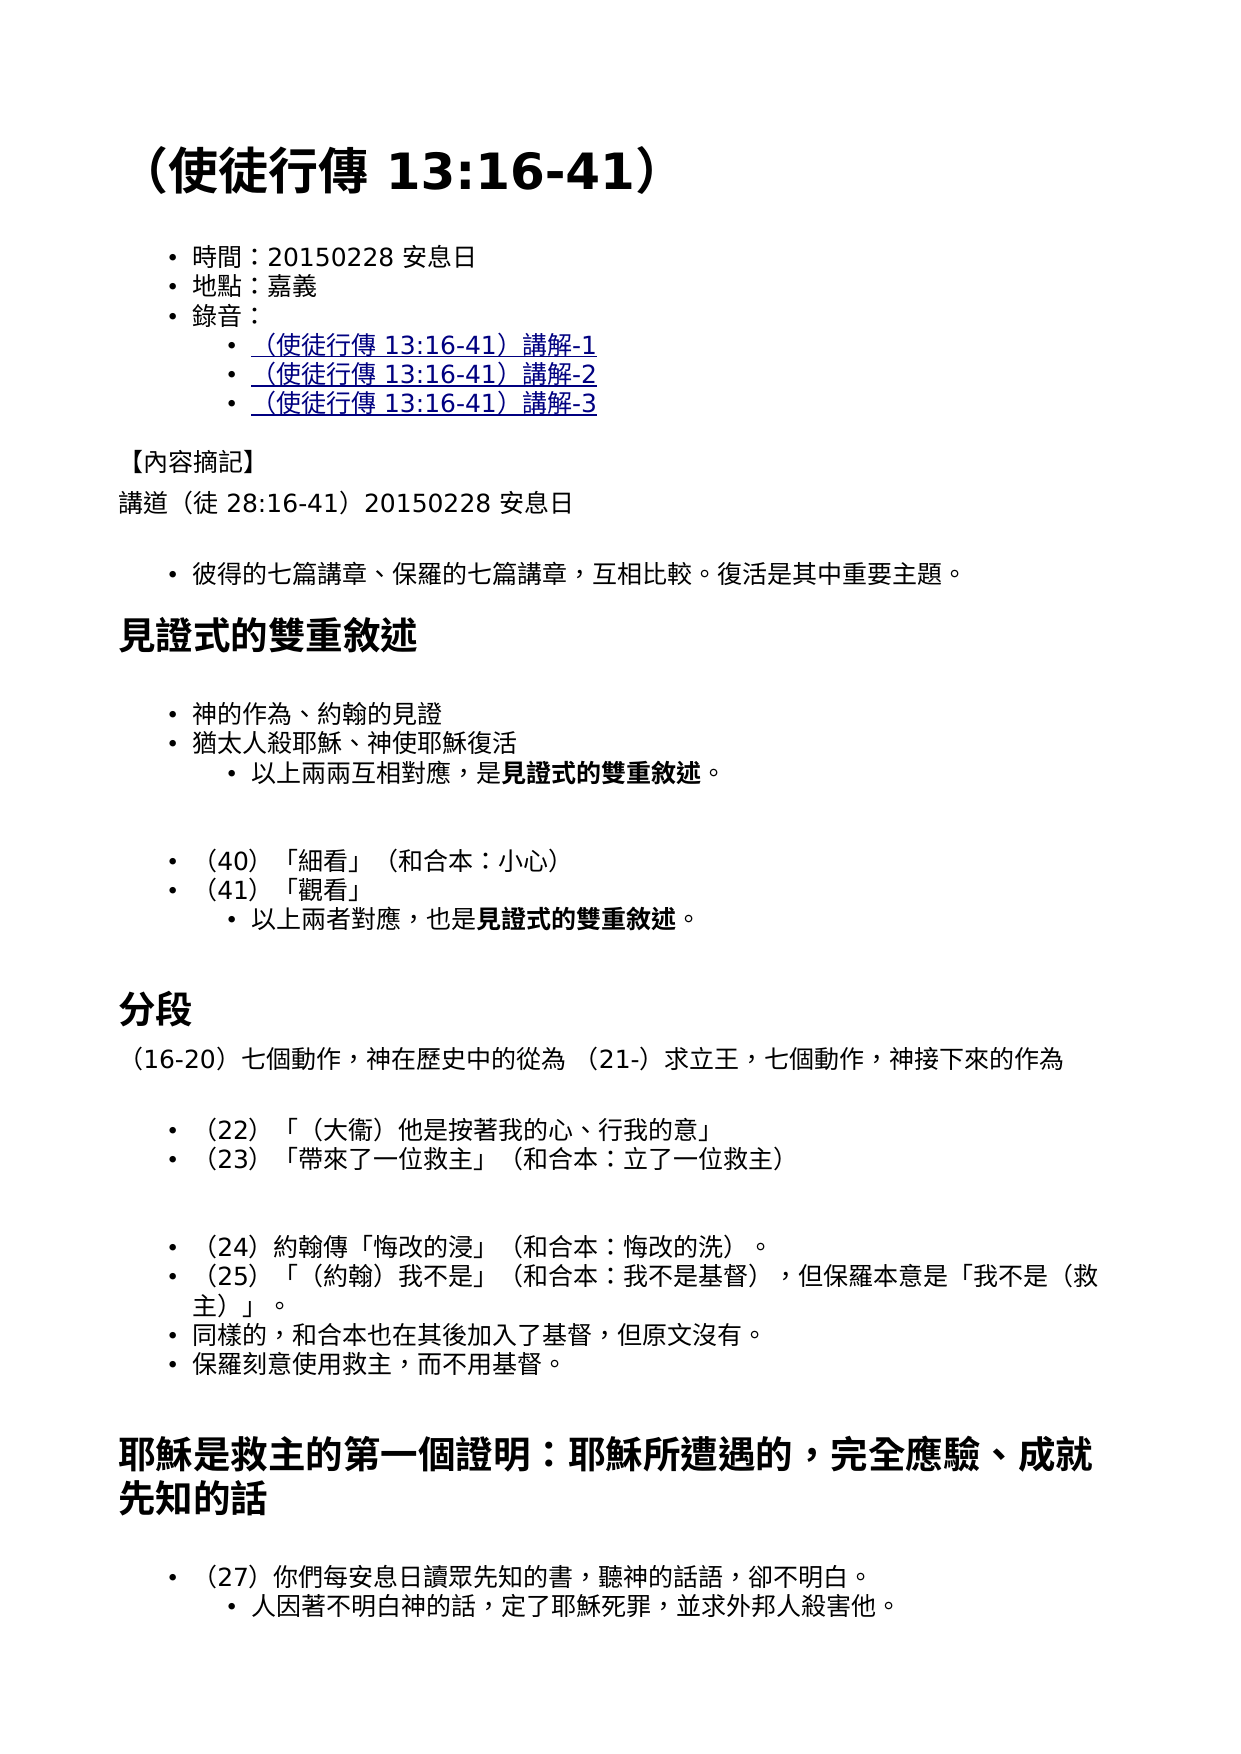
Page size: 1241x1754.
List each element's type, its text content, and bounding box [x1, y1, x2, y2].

list 彼得的七篇講章、保羅的七篇講章，互相比較。復活是其中重要主題。 [177, 561, 1122, 590]
list 時間：20150228 安息日 [177, 243, 1122, 272]
list 以上兩兩互相對應，是見證式的雙重敘述。 [236, 759, 1122, 788]
subtitle 分段 [118, 989, 1122, 1032]
list 地點：嘉義 [177, 272, 1122, 302]
list （22）「（大衞）他是按著我的心、行我的意」 [177, 1116, 1122, 1145]
list 人因著不明白神的話，定了耶穌死罪，並求外邦人殺害他。 [236, 1592, 1122, 1621]
list 錄音： [177, 302, 1122, 331]
text 講道（徒 28:16-41）20150228 安息日 [118, 489, 1122, 519]
list （使徒行傳 13:16-41）講解-1 [236, 331, 1122, 360]
list 保羅刻意使用救主，而不用基督。 [177, 1350, 1122, 1379]
subtitle 耶穌是救主的第一個證明：耶穌所遭遇的，完全應驗、成就先知的話 [118, 1434, 1122, 1521]
list （27）你們每安息日讀眾先知的書，聽神的話語，卻不明白。 [177, 1563, 1122, 1592]
subtitle （使徒行傳 13:16-41） [118, 143, 1122, 201]
subtitle 見證式的雙重敘述 [118, 615, 1122, 658]
list （24）約翰傳「悔改的浸」（和合本：悔改的洗）。 [177, 1233, 1122, 1263]
text 【內容摘記】 [118, 448, 1122, 477]
list 以上兩者對應，也是見證式的雙重敘述。 [236, 905, 1122, 934]
text （16-20）七個動作，神在歷史中的從為 （21-）求立王，七個動作，神接下來的作為 [118, 1045, 1122, 1074]
list （25）「（約翰）我不是」（和合本：我不是基督），但保羅本意是「我不是（救主）」。 [177, 1263, 1122, 1321]
list （23）「帶來了一位救主」（和合本：立了一位救主） [177, 1145, 1122, 1174]
list （使徒行傳 13:16-41）講解-3 [236, 389, 1122, 418]
list 猶太人殺耶穌、神使耶穌復活 [177, 729, 1122, 759]
list （使徒行傳 13:16-41）講解-2 [236, 360, 1122, 389]
list 同樣的，和合本也在其後加入了基督，但原文沒有。 [177, 1321, 1122, 1350]
list （40）「細看」（和合本：小心） [177, 847, 1122, 876]
list 神的作為、約翰的見證 [177, 700, 1122, 729]
list （41）「觀看」 [177, 876, 1122, 905]
